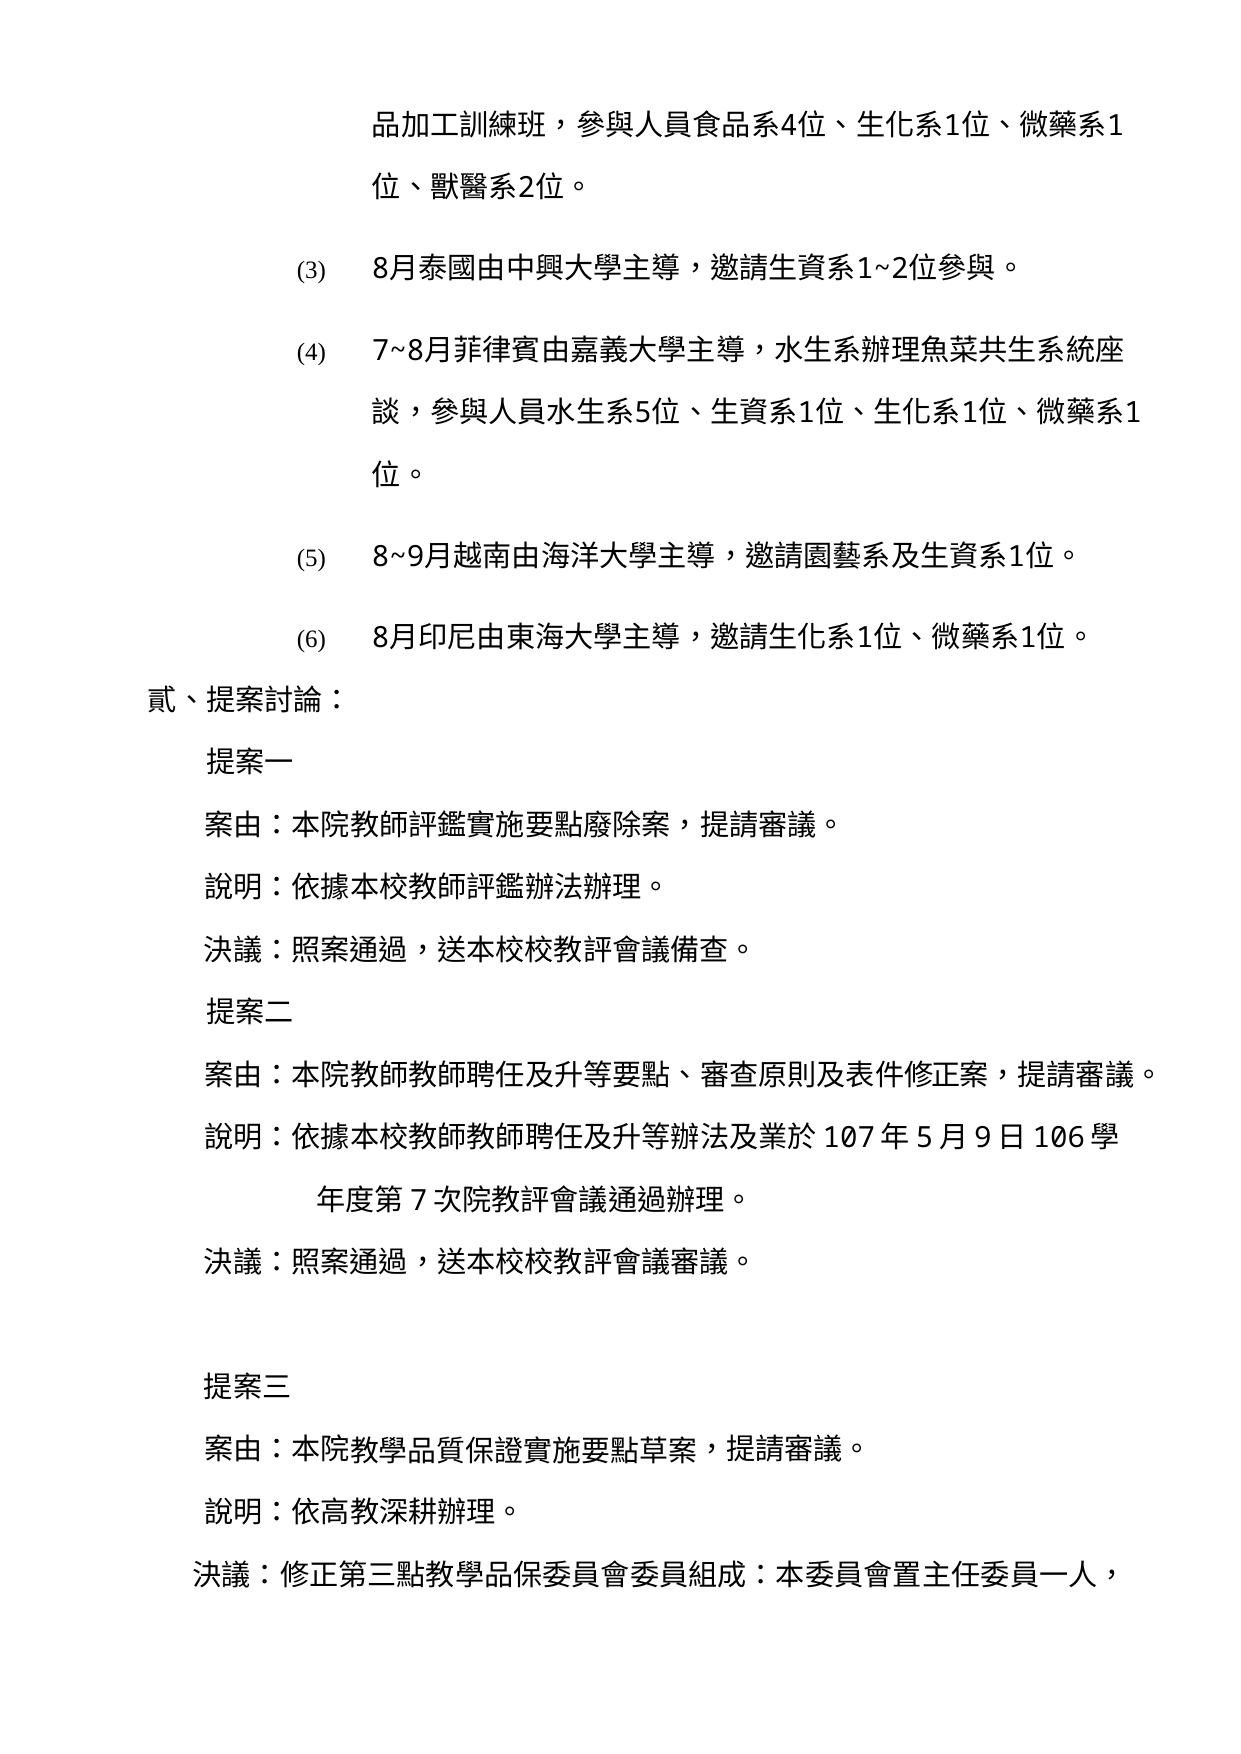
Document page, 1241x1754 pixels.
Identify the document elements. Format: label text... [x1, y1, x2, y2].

text 說明：依據本校教師教師聘任及升等辦法及業於107年5月9日106學年度第7次院教評會議通過辦理。 [204, 1093, 1144, 1218]
text 提案一 [148, 718, 1144, 781]
text 案由：本院教師評鑑實施要點廢除案，提請審議。 [204, 781, 1144, 843]
text 貳、提案討論： [148, 656, 1144, 718]
text 提案三 [204, 1343, 1144, 1406]
text 提案二 [148, 968, 1144, 1031]
text 決議：修正第三點教學品保委員會委員組成：本委員會置主任委員一人，由院長擔任，委員由院非擔任院課程規劃委員會委員之各系教師代表一人，學界、業界與校友代表二人，以及學生代表二人組成。委員均為無給職，由院長聘任，任期為一學年。其餘照案通過。 [192, 1531, 1113, 1593]
text 案由：本院教學品質保證實施要點草案，提請審議。 [204, 1406, 1144, 1468]
list 8月泰國由中興大學主導，邀請生資系1~2位參與。 [297, 225, 1144, 287]
text 決議：照案通過，送本校校教評會議備查。 [204, 906, 1144, 968]
text 說明：依高教深耕辦理。 [204, 1468, 1144, 1531]
list 8月印尼由東海大學主導，邀請生化系1位、微藥系1位。 [297, 593, 1144, 656]
text 案由：本院教師教師聘任及升等要點、審查原則及表件修正案，提請審議。 [204, 1031, 1144, 1093]
list 品加工訓練班，參與人員食品系4位、生化系1位、微藥系1位、獸醫系2位。 [297, 81, 1144, 206]
list 8~9月越南由海洋大學主導，邀請園藝系及生資系1位。 [297, 512, 1144, 575]
list 7~8月菲律賓由嘉義大學主導，水生系辦理魚菜共生系統座談，參與人員水生系5位、生資系1位、生化系1位、微藥系1位。 [297, 306, 1144, 493]
text 說明：依據本校教師評鑑辦法辦理。 [204, 843, 1144, 906]
text 決議：照案通過，送本校校教評會議審議。 [204, 1218, 1144, 1281]
